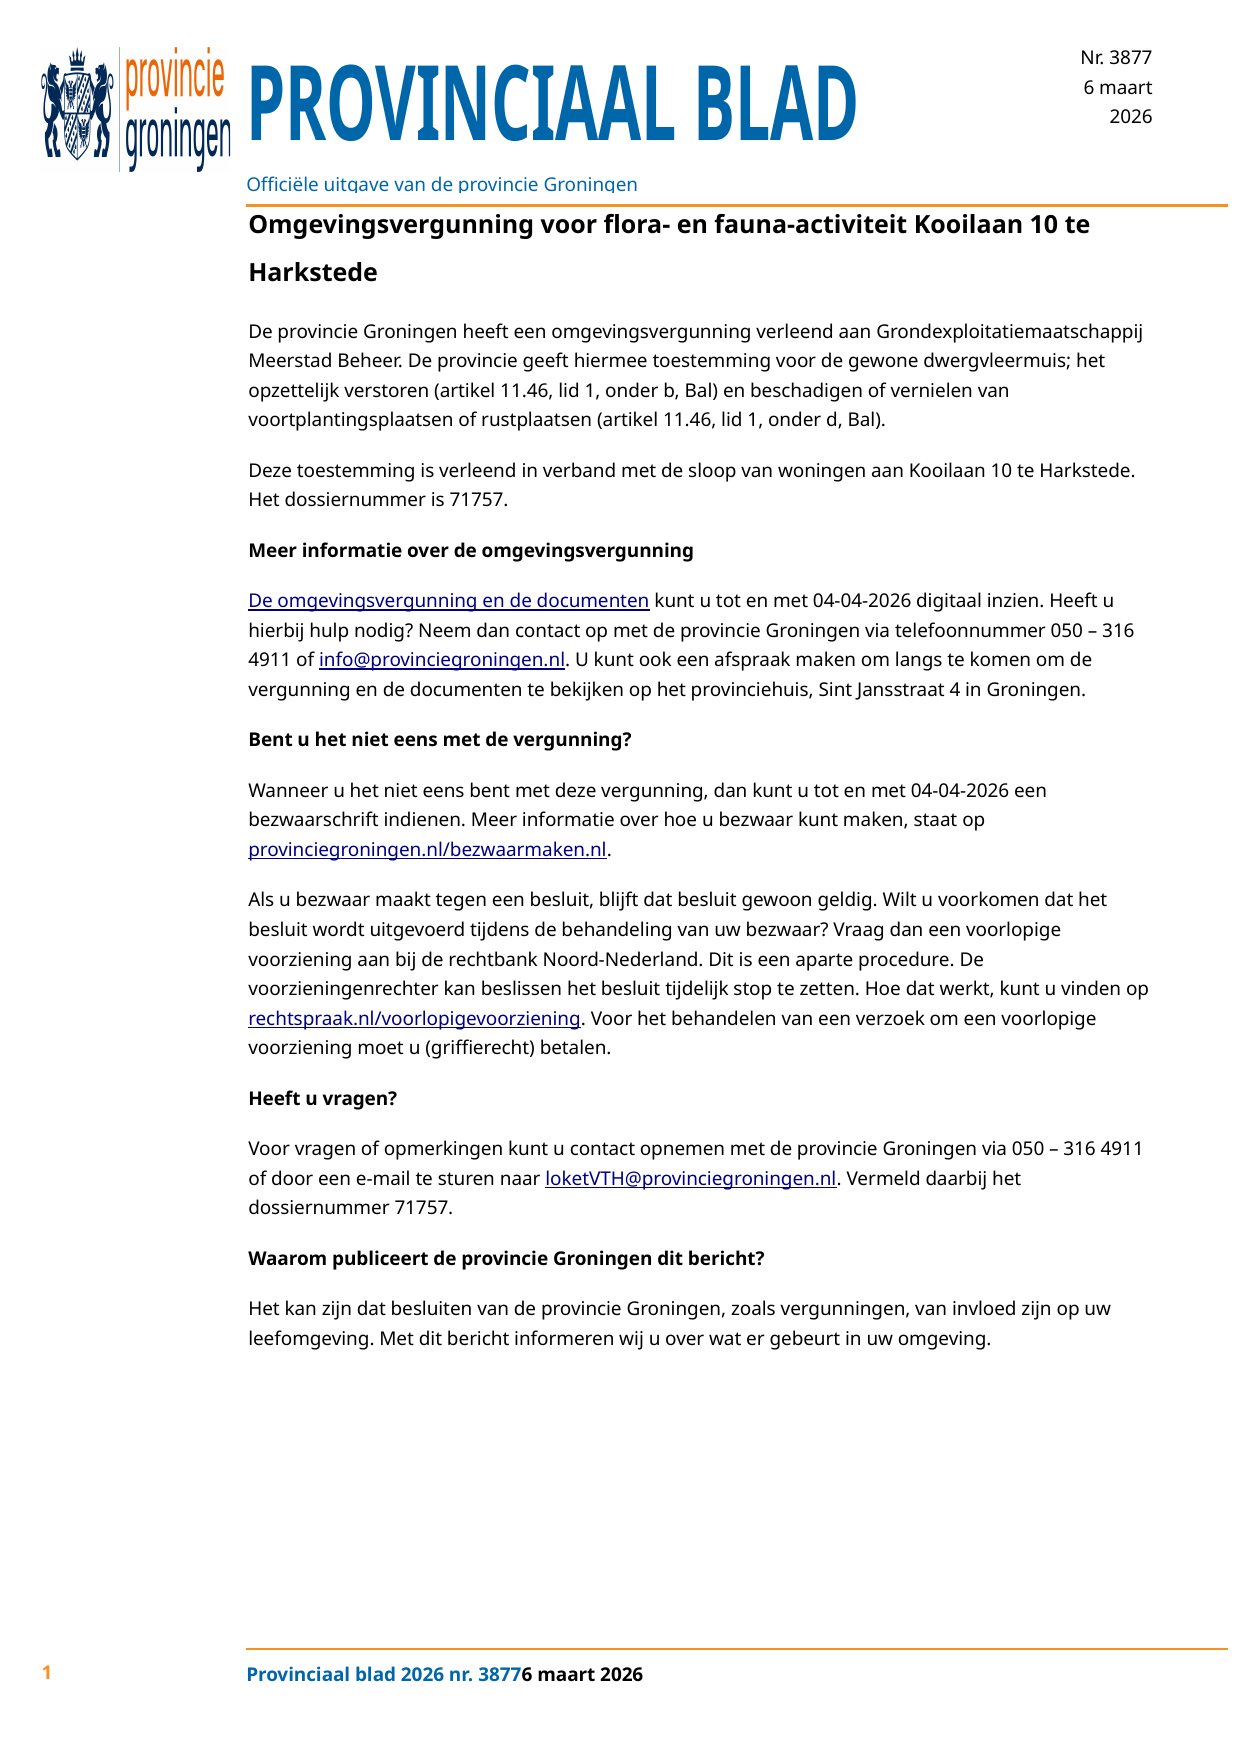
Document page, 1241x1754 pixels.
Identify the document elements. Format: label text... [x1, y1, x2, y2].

text Wanneer u het niet eens bent met deze vergunning, dan kunt u tot en met 04-04-2026 een bezwaarschrift indienen. Meer informatie over hoe u bezwaar kunt maken, staat op provinciegroningen.nl/bezwaarmaken.nl. [248, 777, 1152, 862]
text Omgevingsvergunning voor flora- en fauna-activiteit Kooilaan 10 te Harkstede [248, 207, 1152, 288]
text Waarom publiceert de provincie Groningen dit bericht? [248, 1245, 1152, 1271]
text Heeft u vragen? [248, 1085, 1152, 1111]
picture [41, 47, 231, 172]
text Het kan zijn dat besluiten van de provincie Groningen, zoals vergunningen, van invloed zijn op uw leefomgeving. Met dit bericht informeren wij u over wat er gebeurt in uw omgeving. [248, 1295, 1152, 1351]
text Meer informatie over de omgevingsvergunning [248, 537, 1152, 563]
text Deze toestemming is verleend in verband met de sloop van woningen aan Kooilaan 10 te Harkstede. Het dossiernummer is 71757. [248, 457, 1152, 512]
text De provincie Groningen heeft een omgevingsvergunning verleend aan Grondexploitatiemaatschappij Meerstad Beheer. De provincie geeft hiermee toestemming voor de gewone dwergvleermuis; het opzettelijk verstoren (artikel 11.46, lid 1, onder b, Bal) en beschadigen of vernielen van voortplantingsplaatsen of rustplaatsen (artikel 11.46, lid 1, onder d, Bal). [248, 318, 1152, 432]
text Voor vragen of opmerkingen kunt u contact opnemen met de provincie Groningen via 050 – 316 4911 of door een e-mail te sturen naar loketVTH@provinciegroningen.nl. Vermeld daarbij het dossiernummer 71757. [248, 1135, 1152, 1220]
text De omgevingsvergunning en de documenten kunt u tot en met 04-04-2026 digitaal inzien. Heeft u hierbij hulp nodig? Neem dan contact op met de provincie Groningen via telefoonnummer 050 – 316 4911 of info@provinciegroningen.nl. U kunt ook een afspraak maken om langs te komen om de vergunning en de documenten te bekijken op het provinciehuis, Sint Jansstraat 4 in Groningen. [248, 587, 1152, 702]
text Bent u het niet eens met de vergunning? [248, 727, 1152, 752]
text Als u bezwaar maakt tegen een besluit, blijft dat besluit gewoon geldig. Wilt u voorkomen dat het besluit wordt uitgevoerd tijdens de behandeling van uw bezwaar? Vraag dan een voorlopige voorziening aan bij de rechtbank Noord-Nederland. Dit is een aparte procedure. De voorzieningenrechter kan beslissen het besluit tijdelijk stop te zetten. Hoe dat werkt, kunt u vinden op rechtspraak.nl/voorlopigevoorziening. Voor het behandelen van een verzoek om een voorlopige voorziening moet u (griffierecht) betalen. [248, 887, 1152, 1060]
